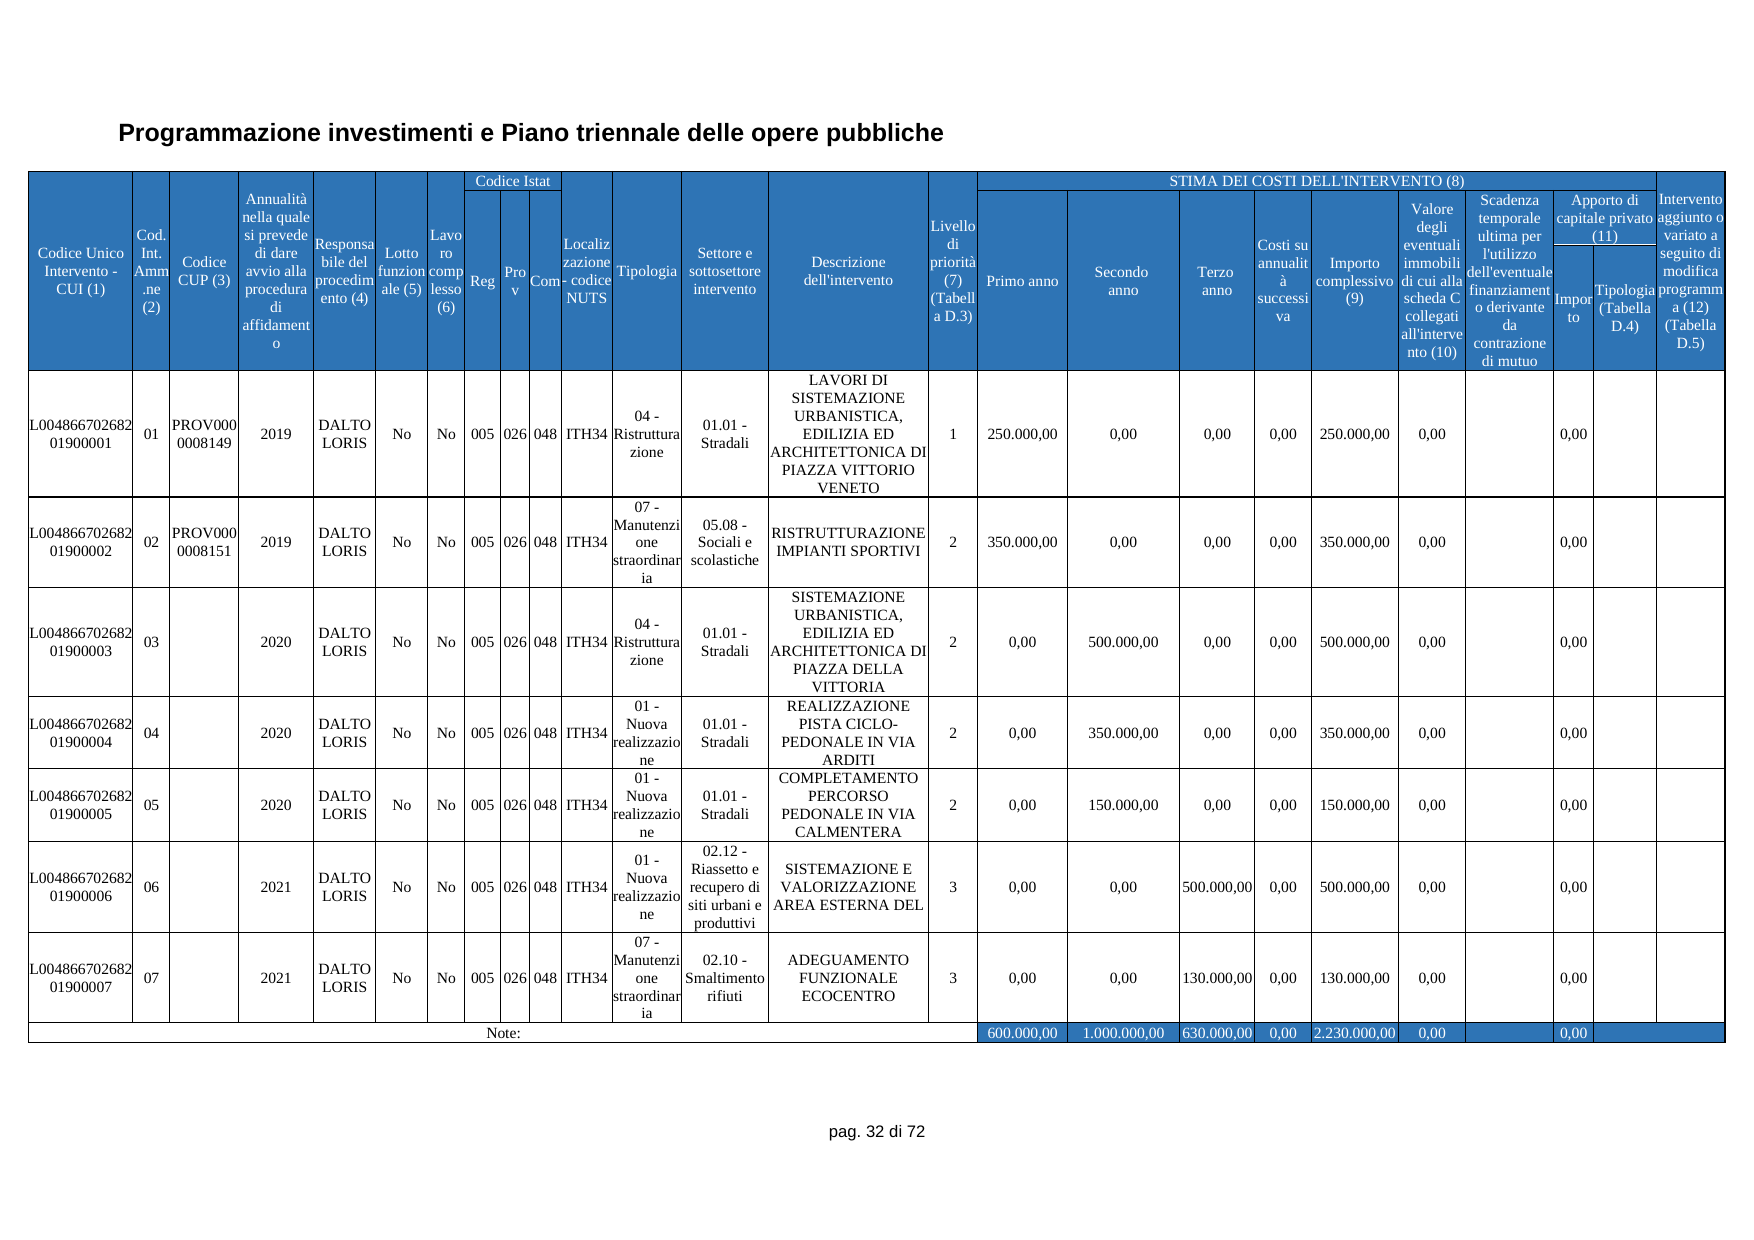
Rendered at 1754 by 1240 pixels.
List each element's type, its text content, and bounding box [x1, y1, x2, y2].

table_cell 02.12 - Riassetto e recupero di siti urbani e produttivi [682, 842, 768, 932]
table_cell 048 [530, 842, 561, 932]
table_cell [1466, 842, 1553, 932]
table_cell 2019 [239, 371, 313, 496]
table_cell [1657, 769, 1724, 841]
table_cell [1594, 371, 1656, 496]
table_cell 0,00 [978, 933, 1067, 1022]
table_cell SISTEMAZIONE E VALORIZZAZIONE AREA ESTERNA DEL [769, 842, 928, 932]
table_cell No [428, 588, 464, 696]
table_cell 01 [133, 371, 169, 496]
table_cell 026 [501, 498, 529, 587]
table_cell 2020 [239, 769, 313, 841]
table_cell 01.01 - Stradali [682, 588, 768, 696]
table_cell No [428, 697, 464, 768]
table_cell 026 [501, 769, 529, 841]
table_cell 01 - Nuova realizzazione [613, 769, 681, 841]
table_cell 0,00 [1255, 1023, 1311, 1042]
table_header Cod. Int. Amm.ne (2) [133, 172, 169, 370]
table_header Livello di priorità (7) (Tabella D.3) [929, 172, 977, 370]
table_cell 0,00 [1554, 588, 1593, 696]
table_cell RISTRUTTURAZIONE IMPIANTI SPORTIVI [769, 498, 928, 587]
table_cell 0,00 [1554, 769, 1593, 841]
table_cell 026 [501, 588, 529, 696]
table_cell [1466, 588, 1553, 696]
table_cell 04 - Ristrutturazione [613, 588, 681, 696]
table_cell No [376, 933, 427, 1022]
table_cell Apporto di capitale privato (11) [1554, 191, 1656, 244]
table_cell Tipologia (Tabella D.4) [1594, 246, 1656, 370]
table_cell 130.000,00 [1180, 933, 1254, 1022]
table_cell 3 [929, 842, 977, 932]
table_cell 350.000,00 [978, 498, 1067, 587]
table_header Codice CUP (3) [170, 172, 238, 370]
table_cell No [428, 371, 464, 496]
table_cell 2020 [239, 588, 313, 696]
table_cell 005 [465, 842, 500, 932]
table_cell 130.000,00 [1312, 933, 1398, 1022]
table_cell 01 - Nuova realizzazione [613, 697, 681, 768]
table_cell 2019 [239, 498, 313, 587]
table_cell L00486670268201900002 [29, 498, 132, 587]
table_cell 250.000,00 [978, 371, 1067, 496]
table_cell 06 [133, 842, 169, 932]
table_cell 0,00 [1554, 933, 1593, 1022]
table_cell 01.01 - Stradali [682, 371, 768, 496]
table_cell ITH34 [562, 498, 612, 587]
table_cell 500.000,00 [1312, 842, 1398, 932]
table_cell 026 [501, 933, 529, 1022]
table_cell 005 [465, 933, 500, 1022]
table_cell No [376, 498, 427, 587]
table_cell 350.000,00 [1068, 697, 1179, 768]
table_cell 150.000,00 [1312, 769, 1398, 841]
table_cell L00486670268201900005 [29, 769, 132, 841]
table_cell L00486670268201900001 [29, 371, 132, 496]
table_cell 0,00 [1554, 371, 1593, 496]
table_cell 005 [465, 588, 500, 696]
table_cell 01.01 - Stradali [682, 769, 768, 841]
table_cell No [376, 588, 427, 696]
table_cell 005 [465, 697, 500, 768]
table_cell [1466, 933, 1553, 1022]
table_cell No [376, 769, 427, 841]
table_cell 0,00 [1399, 588, 1465, 696]
table_cell 2 [929, 697, 977, 768]
table_cell 0,00 [1255, 371, 1311, 496]
table_cell Terzo anno [1180, 191, 1254, 370]
table_cell 0,00 [978, 842, 1067, 932]
table_cell 0,00 [1255, 769, 1311, 841]
table_cell 07 - Manutenzione straordinaria [613, 498, 681, 587]
table_cell [1594, 1023, 1724, 1042]
table_cell 048 [530, 933, 561, 1022]
table_cell 026 [501, 697, 529, 768]
table_cell 0,00 [1399, 842, 1465, 932]
table_cell [1657, 933, 1724, 1022]
table_cell [170, 769, 238, 841]
table_header Annualità nella quale si prevede di dare avvio alla procedura di affidamento [239, 172, 313, 370]
table_cell No [376, 842, 427, 932]
table_cell PROV0000008149 [170, 371, 238, 496]
table_header Codice Istat [465, 172, 561, 190]
table_cell 2 [929, 588, 977, 696]
table_cell 0,00 [1180, 769, 1254, 841]
table_cell L00486670268201900006 [29, 842, 132, 932]
table_header Lotto funzionale (5) [376, 172, 427, 370]
table_cell 0,00 [1180, 588, 1254, 696]
table_cell No [428, 498, 464, 587]
table_header Lavoro complesso (6) [428, 172, 464, 370]
table_header Codice Unico Intervento - CUI (1) [29, 172, 132, 370]
table_cell 600.000,00 [978, 1023, 1067, 1042]
table_cell 048 [530, 371, 561, 496]
table_cell 07 - Manutenzione straordinaria [613, 933, 681, 1022]
table_cell Prov [501, 191, 529, 370]
table_cell L00486670268201900003 [29, 588, 132, 696]
table_cell [1657, 498, 1724, 587]
table_cell [1466, 371, 1553, 496]
table_cell [1466, 769, 1553, 841]
table_cell 2 [929, 769, 977, 841]
table_cell DALTO LORIS [314, 588, 375, 696]
table_cell Valore degli eventuali immobili di cui alla scheda C collegati all'intervento (10) [1399, 191, 1465, 370]
table_header Localizzazione - codice NUTS [562, 172, 612, 370]
table_header Tipologia [613, 172, 681, 370]
table_cell ADEGUAMENTO FUNZIONALE ECOCENTRO [769, 933, 928, 1022]
table_cell 500.000,00 [1180, 842, 1254, 932]
table_cell Importo [1554, 246, 1593, 370]
table_cell 0,00 [1068, 842, 1179, 932]
table_cell 0,00 [1068, 498, 1179, 587]
table_cell 0,00 [1554, 842, 1593, 932]
table_cell 250.000,00 [1312, 371, 1398, 496]
table_cell 04 [133, 697, 169, 768]
table_cell 0,00 [1255, 498, 1311, 587]
table_header Responsabile del procedimento (4) [314, 172, 375, 370]
table_cell No [376, 371, 427, 496]
table_cell [170, 933, 238, 1022]
table_cell SISTEMAZIONE URBANISTICA, EDILIZIA ED ARCHITETTONICA DI PIAZZA DELLA VITTORIA [769, 588, 928, 696]
table_cell 07 [133, 933, 169, 1022]
table_cell DALTO LORIS [314, 769, 375, 841]
table_cell 0,00 [978, 697, 1067, 768]
table_cell 0,00 [1399, 1023, 1465, 1042]
table_cell 0,00 [1399, 933, 1465, 1022]
table_cell 2 [929, 498, 977, 587]
table_cell 2021 [239, 842, 313, 932]
table_cell DALTO LORIS [314, 842, 375, 932]
table_header Settore e sottosettore intervento [682, 172, 768, 370]
table_cell 3 [929, 933, 977, 1022]
table_cell [170, 842, 238, 932]
table_cell 150.000,00 [1068, 769, 1179, 841]
table_cell Scadenza temporale ultima per l'utilizzo dell'eventuale finanziamento derivante da contrazione di mutuo [1466, 191, 1553, 370]
table_cell 048 [530, 697, 561, 768]
table_cell Com [530, 191, 561, 370]
table_cell 0,00 [1068, 371, 1179, 496]
table_header STIMA DEI COSTI DELL'INTERVENTO (8) [978, 172, 1656, 190]
table_cell 350.000,00 [1312, 697, 1398, 768]
table_cell 1.000.000,00 [1068, 1023, 1179, 1042]
table_cell Secondo anno [1068, 191, 1179, 370]
table_cell DALTO LORIS [314, 697, 375, 768]
table_cell 0,00 [1554, 697, 1593, 768]
table_cell [1594, 697, 1656, 768]
table_cell 0,00 [1399, 371, 1465, 496]
table_cell 0,00 [1554, 498, 1593, 587]
table_cell 026 [501, 842, 529, 932]
table_cell Importo complessivo (9) [1312, 191, 1398, 370]
table_cell No [428, 769, 464, 841]
table_cell [1594, 588, 1656, 696]
table_cell 02.10 - Smaltimento rifiuti [682, 933, 768, 1022]
table_header Intervento aggiunto o variato a seguito di modifica programma (12) (Tabella D.5) [1657, 172, 1724, 370]
table_cell [1657, 588, 1724, 696]
table_cell 0,00 [978, 769, 1067, 841]
table_cell 01 - Nuova realizzazione [613, 842, 681, 932]
table_cell LAVORI DI SISTEMAZIONE URBANISTICA, EDILIZIA ED ARCHITETTONICA DI PIAZZA VITTORIO VENETO [769, 371, 928, 496]
table_cell ITH34 [562, 371, 612, 496]
table_cell [1657, 842, 1724, 932]
table_cell [1657, 371, 1724, 496]
table_cell [1466, 1023, 1553, 1042]
table_cell 05.08 - Sociali e scolastiche [682, 498, 768, 587]
table_cell 500.000,00 [1068, 588, 1179, 696]
table_cell COMPLETAMENTO PERCORSO PEDONALE IN VIA CALMENTERA [769, 769, 928, 841]
table_cell 01.01 - Stradali [682, 697, 768, 768]
table_cell No [376, 697, 427, 768]
table_cell [170, 588, 238, 696]
table_cell 005 [465, 769, 500, 841]
table_cell 630.000,00 [1180, 1023, 1254, 1042]
table_cell 2020 [239, 697, 313, 768]
table_cell [1466, 498, 1553, 587]
table_cell 04 - Ristrutturazione [613, 371, 681, 496]
table_cell 05 [133, 769, 169, 841]
table_cell 0,00 [1180, 371, 1254, 496]
table_cell Primo anno [978, 191, 1067, 370]
table_cell 0,00 [1554, 1023, 1593, 1042]
table_cell 005 [465, 498, 500, 587]
table_cell REALIZZAZIONE PISTA CICLO-PEDONALE IN VIA ARDITI [769, 697, 928, 768]
table_cell No [428, 933, 464, 1022]
table_cell 0,00 [1255, 697, 1311, 768]
table_cell Reg [465, 191, 500, 370]
table_cell ITH34 [562, 842, 612, 932]
table_cell [1594, 933, 1656, 1022]
table_cell 0,00 [1399, 769, 1465, 841]
table_header Descrizione dell'intervento [769, 172, 928, 370]
table_cell 048 [530, 769, 561, 841]
table_cell DALTO LORIS [314, 498, 375, 587]
table_cell [1594, 842, 1656, 932]
table_cell PROV0000008151 [170, 498, 238, 587]
table_cell 02 [133, 498, 169, 587]
table_cell [1657, 697, 1724, 768]
table_cell L00486670268201900007 [29, 933, 132, 1022]
table_cell 0,00 [1068, 933, 1179, 1022]
table_cell 0,00 [1180, 498, 1254, 587]
table_cell DALTO LORIS [314, 933, 375, 1022]
table_cell 005 [465, 371, 500, 496]
table_cell 03 [133, 588, 169, 696]
table_cell ITH34 [562, 697, 612, 768]
table_cell DALTO LORIS [314, 371, 375, 496]
table_cell ITH34 [562, 769, 612, 841]
table_cell Note: [29, 1023, 977, 1042]
table_cell 2021 [239, 933, 313, 1022]
table_cell [1594, 498, 1656, 587]
table_cell 0,00 [1255, 933, 1311, 1022]
table_cell 2.230.000,00 [1312, 1023, 1398, 1042]
table_cell 500.000,00 [1312, 588, 1398, 696]
table_cell 048 [530, 588, 561, 696]
table_cell 0,00 [978, 588, 1067, 696]
table_cell 0,00 [1180, 697, 1254, 768]
table_cell [1466, 697, 1553, 768]
table_cell Costi su annualità successiva [1255, 191, 1311, 370]
table_cell 1 [929, 371, 977, 496]
table_cell 048 [530, 498, 561, 587]
table_cell 350.000,00 [1312, 498, 1398, 587]
table_cell ITH34 [562, 588, 612, 696]
table_cell 0,00 [1255, 842, 1311, 932]
table_cell [1594, 769, 1656, 841]
table_cell 0,00 [1399, 498, 1465, 587]
table_cell 0,00 [1255, 588, 1311, 696]
text Programmazione investimenti e Piano triennale delle opere pubbliche [118, 118, 1636, 147]
table_cell ITH34 [562, 933, 612, 1022]
table_cell 0,00 [1399, 697, 1465, 768]
table_cell No [428, 842, 464, 932]
table_cell 026 [501, 371, 529, 496]
table_cell [170, 697, 238, 768]
table_cell L00486670268201900004 [29, 697, 132, 768]
